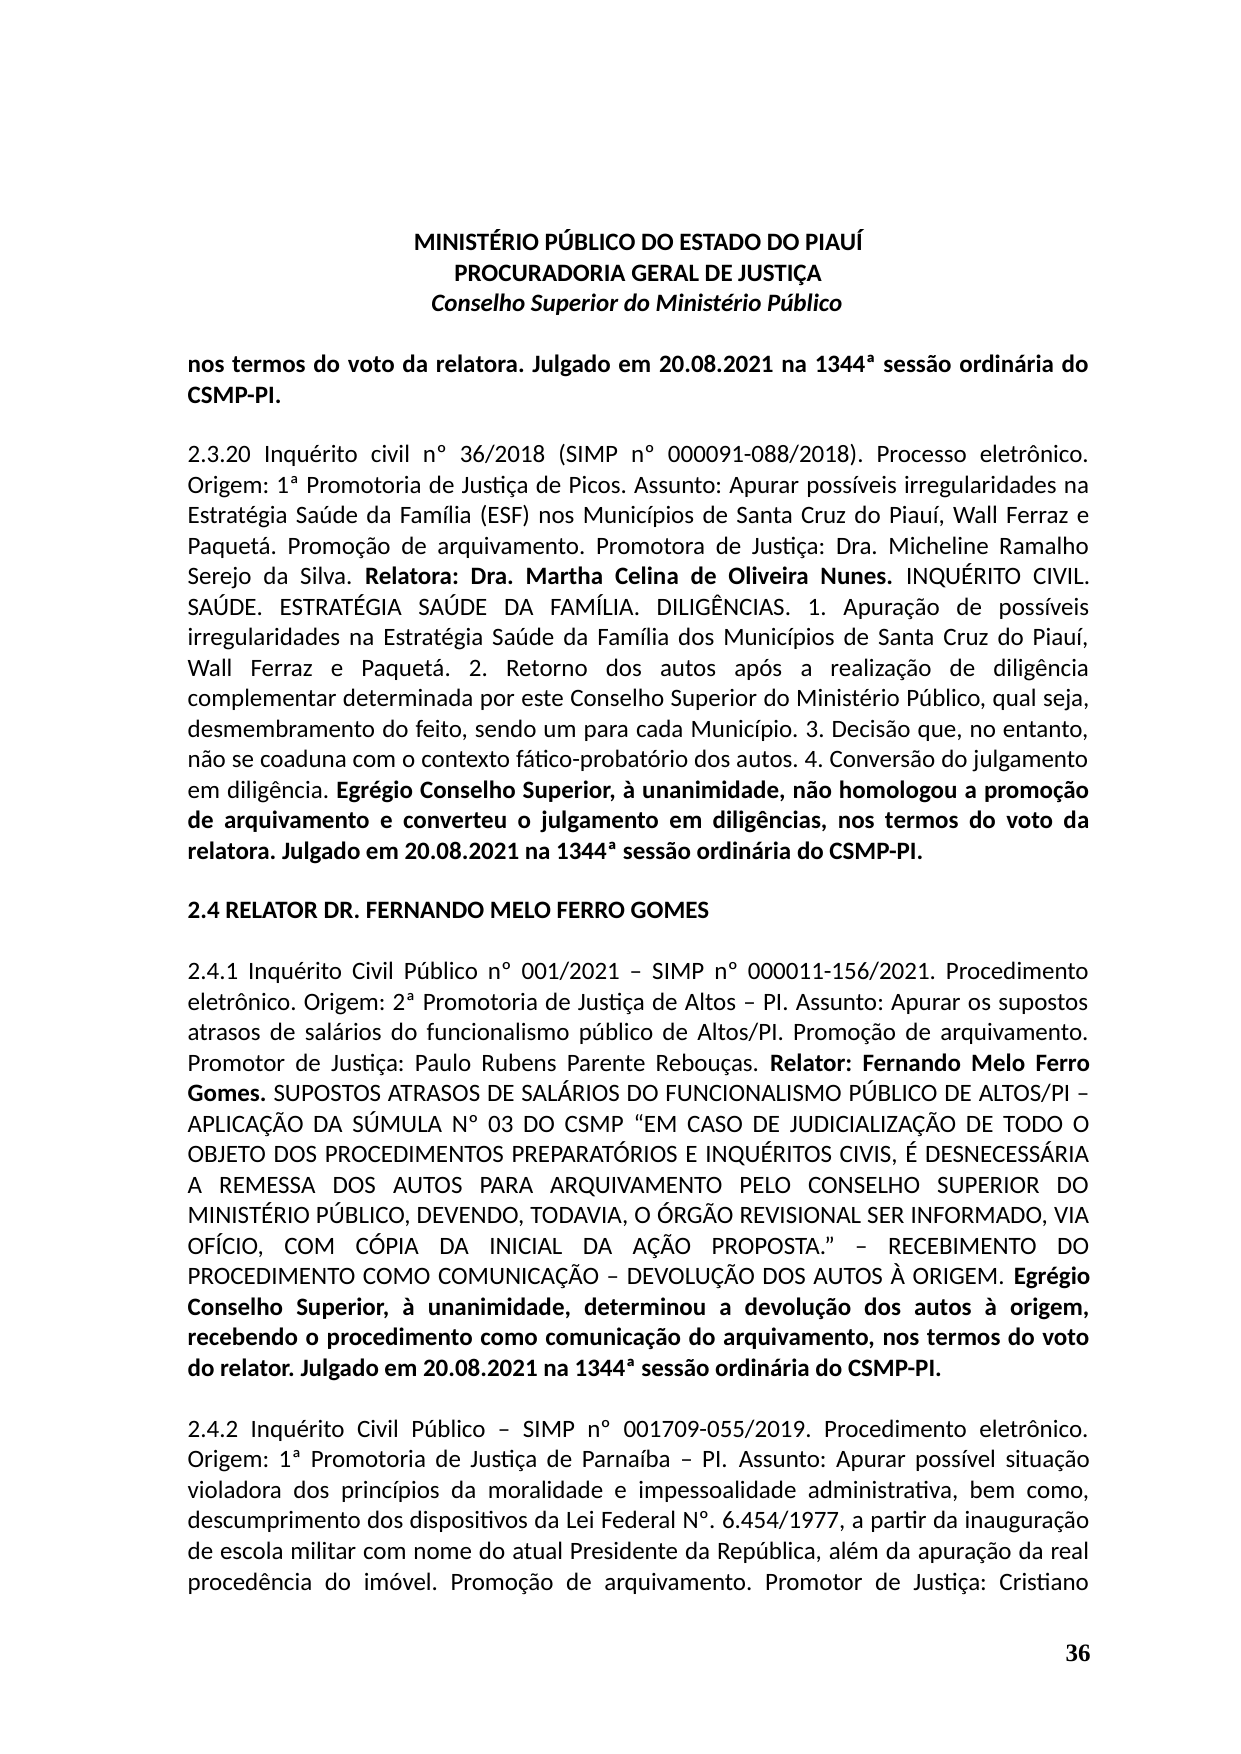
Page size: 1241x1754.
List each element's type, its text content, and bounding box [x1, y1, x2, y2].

text 2.4 RELATOR DR. FERNANDO MELO FERRO GOMES [187, 894, 1090, 925]
text 2.4.1 Inquérito Civil Público nº 001/2021 – SIMP nº 000011-156/2021. Procedimento eletrônico. Origem: 2ª Promotoria de Justiça de Altos – PI. Assunto: Apurar os supostos atrasos de salários do funcionalismo público de Altos/PI. Promoção de arquivamento. Promotor de Justiça: Paulo Rubens Parente Rebouças. Relator: Fernando Melo Ferro Gomes. SUPOSTOS ATRASOS DE SALÁRIOS DO FUNCIONALISMO PÚBLICO DE ALTOS/PI – APLICAÇÃO DA SÚMULA Nº 03 DO CSMP “EM CASO DE JUDICIALIZAÇÃO DE TODO O OBJETO DOS PROCEDIMENTOS PREPARATÓRIOS E INQUÉRITOS CIVIS, É DESNECESSÁRIA A REMESSA DOS AUTOS PARA ARQUIVAMENTO PELO CONSELHO SUPERIOR DO MINISTÉRIO PÚBLICO, DEVENDO, TODAVIA, O ÓRGÃO REVISIONAL SER INFORMADO, VIA OFÍCIO, COM CÓPIA DA INICIAL DA AÇÃO PROPOSTA.” – RECEBIMENTO DO PROCEDIMENTO COMO COMUNICAÇÃO – DEVOLUÇÃO DOS AUTOS À ORIGEM. Egrégio Conselho Superior, à unanimidade, determinou a devolução dos autos à origem, recebendo o procedimento como comunicação do arquivamento, nos termos do voto do relator. Julgado em 20.08.2021 na 1344ª sessão ordinária do CSMP-PI. [187, 955, 1090, 1383]
text nos termos do voto da relatora. Julgado em 20.08.2021 na 1344ª sessão ordinária do CSMP-PI. [187, 348, 1090, 409]
text 2.4.2 Inquérito Civil Público – SIMP nº 001709-055/2019. Procedimento eletrônico. Origem: 1ª Promotoria de Justiça de Parnaíba – PI. Assunto: Apurar possível situação violadora dos princípios da moralidade e impessoalidade administrativa, bem como, descumprimento dos dispositivos da Lei Federal Nº. 6.454/1977, a partir da inauguração de escola militar com nome do atual Presidente da República, além da apuração da real procedência do imóvel. Promoção de arquivamento. Promotor de Justiça: Cristiano [187, 1413, 1090, 1596]
text 2.3.20 Inquérito civil nº 36/2018 (SIMP nº 000091-088/2018). Processo eletrônico. Origem: 1ª Promotoria de Justiça de Picos. Assunto: Apurar possíveis irregularidades na Estratégia Saúde da Família (ESF) nos Municípios de Santa Cruz do Piauí, Wall Ferraz e Paquetá. Promoção de arquivamento. Promotora de Justiça: Dra. Micheline Ramalho Serejo da Silva. Relatora: Dra. Martha Celina de Oliveira Nunes. INQUÉRITO CIVIL. SAÚDE. ESTRATÉGIA SAÚDE DA FAMÍLIA. DILIGÊNCIAS. 1. Apuração de possíveis irregularidades na Estratégia Saúde da Família dos Municípios de Santa Cruz do Piauí, Wall Ferraz e Paquetá. 2. Retorno dos autos após a realização de diligência complementar determinada por este Conselho Superior do Ministério Público, qual seja, desmembramento do feito, sendo um para cada Município. 3. Decisão que, no entanto, não se coaduna com o contexto fático-probatório dos autos. 4. Conversão do julgamento em diligência. Egrégio Conselho Superior, à unanimidade, não homologou a promoção de arquivamento e converteu o julgamento em diligências, nos termos do voto da relatora. Julgado em 20.08.2021 na 1344ª sessão ordinária do CSMP-PI. [187, 438, 1090, 866]
